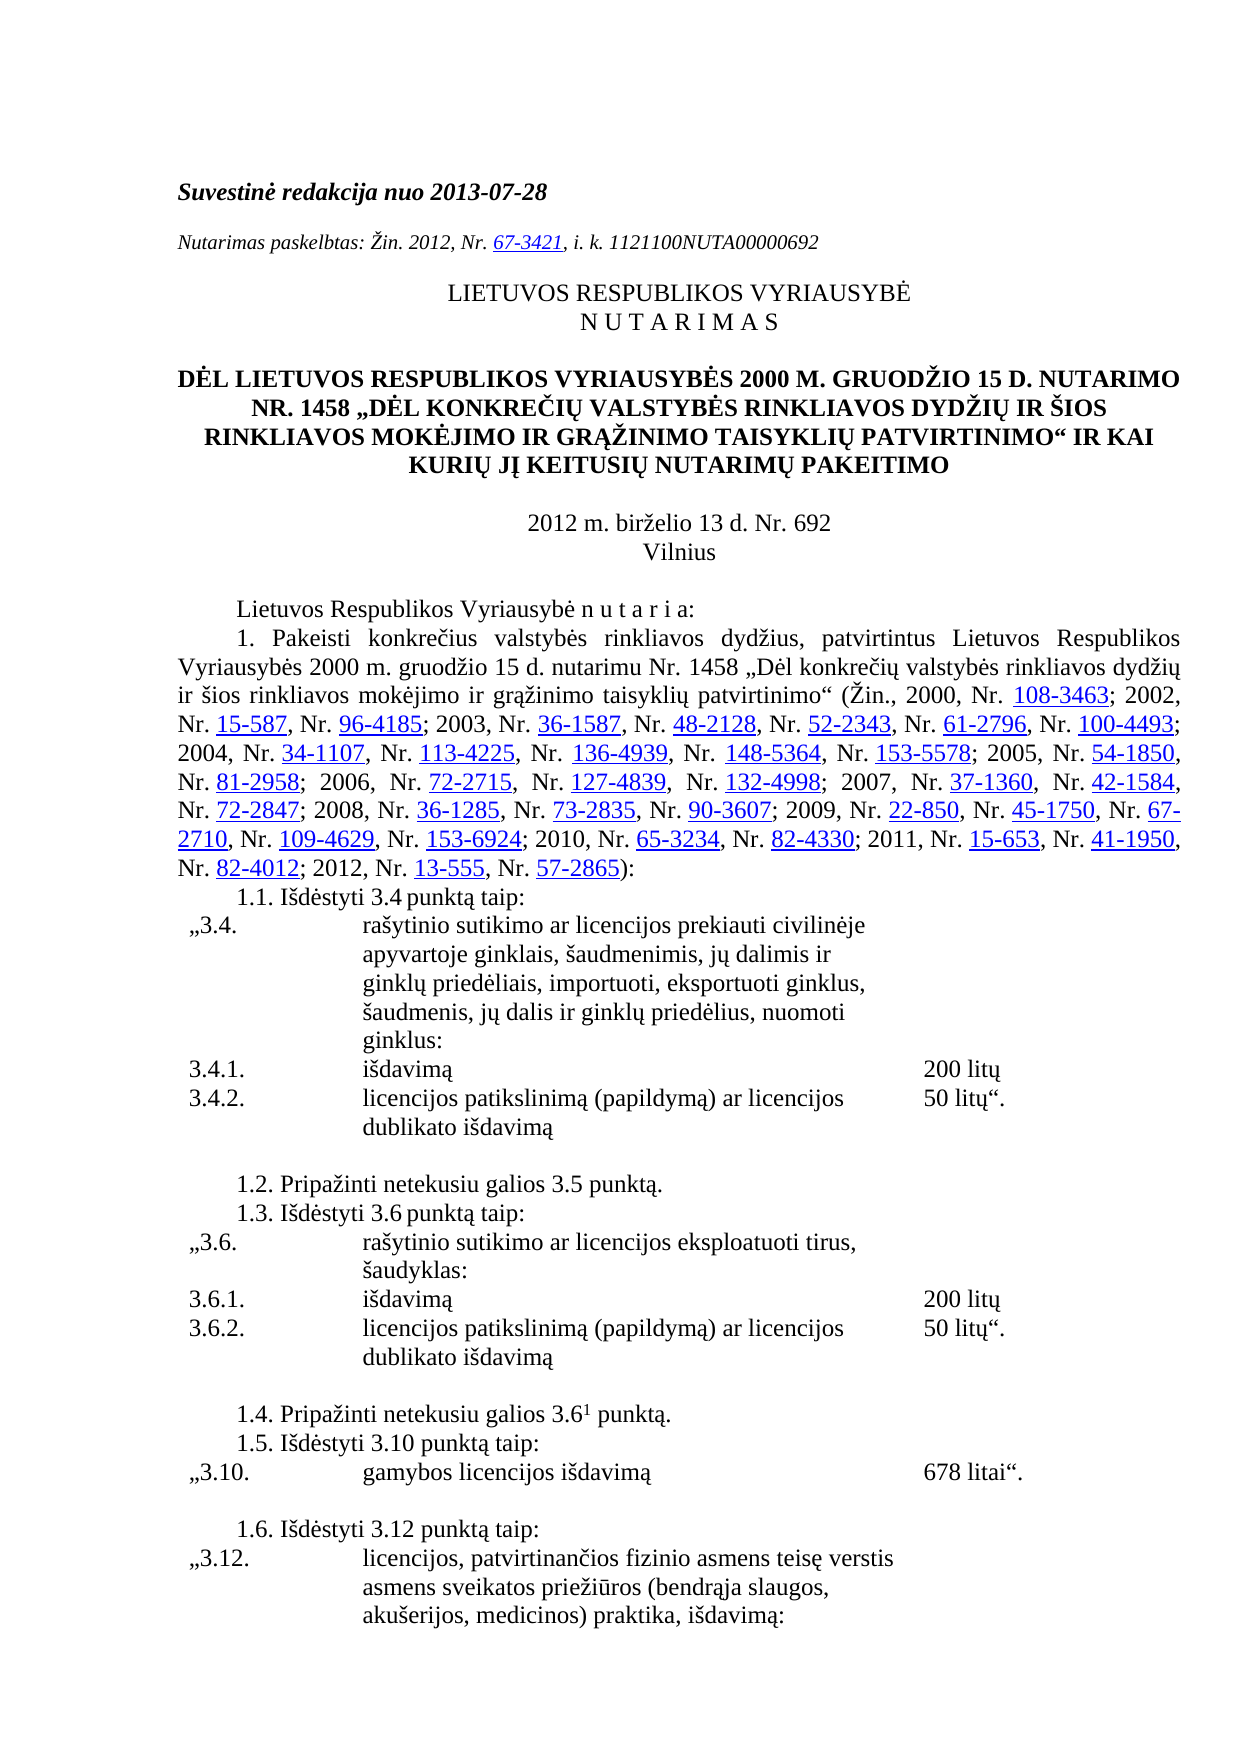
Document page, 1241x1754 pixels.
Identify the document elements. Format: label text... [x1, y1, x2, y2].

table_cell 50 litų“. [912, 1313, 1122, 1371]
table_cell išdavimą [351, 1284, 912, 1313]
table_header 678 litai“. [912, 1457, 1122, 1486]
text Lietuvos Respublikos Vyriausybė n u t a r i a: [177, 594, 1181, 623]
table_cell 3.4.1. [177, 1054, 351, 1083]
text 1.6. Išdėstyti 3.12 punktą taip: [177, 1514, 1181, 1543]
text Suvestinė redakcija nuo 2013-07-28 [177, 177, 1181, 206]
table_header rašytinio sutikimo ar licencijos prekiauti civilinėje apyvartoje ginklais, šaudmenimis, jų dalimis ir ginklų priedėliais, importuoti, eksportuoti ginklus, šaudmenis, jų dalis ir ginklų priedėlius, nuomoti ginklus: [351, 911, 912, 1054]
text 1.4. Pripažinti netekusiu galios 3.61 punktą. [177, 1399, 1181, 1428]
table_cell licencijos patikslinimą (papildymą) ar licencijos dublikato išdavimą [351, 1083, 912, 1141]
text 1. Pakeisti konkrečius valstybės rinkliavos dydžius, patvirtintus Lietuvos Respublikos Vyriausybės 2000 m. gruodžio 15 d. nutarimu Nr. 1458 „Dėl konkrečių valstybės rinkliavos dydžių ir šios rinkliavos mokėjimo ir grąžinimo taisyklių patvirtinimo“ (Žin., 2000, Nr. 108-3463; 2002, Nr. 15-587, Nr. 96-4185; 2003, Nr. 36-1587, Nr. 48-2128, Nr. 52-2343, Nr. 61-2796, Nr. 100-4493; 2004, Nr. 34-1107, Nr. 113-4225, Nr. 136-4939, Nr. 148-5364, Nr. 153-5578; 2005, Nr. 54-1850, Nr. 81-2958; 2006, Nr. 72-2715, Nr. 127-4839, Nr. 132-4998; 2007, Nr. 37-1360, Nr. 42-1584, Nr. 72-2847; 2008, Nr. 36-1285, Nr. 73-2835, Nr. 90-3607; 2009, Nr. 22-850, Nr. 45-1750, Nr. 67-2710, Nr. 109-4629, Nr. 153-6924; 2010, Nr. 65-3234, Nr. 82-4330; 2011, Nr. 15-653, Nr. 41-1950, Nr. 82-4012; 2012, Nr. 13-555, Nr. 57-2865): [177, 623, 1181, 882]
text Lietuvos Respublikos Vyriausybė [177, 278, 1181, 307]
table_cell 3.4.2. [177, 1083, 351, 1141]
text 1.2. Pripažinti netekusiu galios 3.5 punktą. [177, 1169, 1181, 1198]
table_cell licencijos patikslinimą (papildymą) ar licencijos dublikato išdavimą [351, 1313, 912, 1371]
table_header licencijos, patvirtinančios fizinio asmens teisę verstis asmens sveikatos priežiūros (bendrąja slaugos, akušerijos, medicinos) praktika, išdavimą: [351, 1543, 912, 1629]
table_header „3.4. [177, 911, 351, 1054]
text DĖL LIETUVOS RESPUBLIKOS VYRIAUSYBĖS 2000 M. GRUODŽIO 15 D. NUTARIMO NR. 1458 „DĖL KONKREČIŲ VALSTYBĖS RINKLIAVOS DYDŽIŲ IR ŠIOS RINKLIAVOS MOKĖJIMO IR GRĄŽINIMO TAISYKLIŲ PATVIRTINIMO“ IR KAI KURIŲ JĮ KEITUSIŲ NUTARIMŲ PAKEITIMO [177, 364, 1181, 479]
text 1.5. Išdėstyti 3.10 punktą taip: [177, 1428, 1181, 1457]
text 1.1. Išdėstyti 3.4 punktą taip: [177, 882, 1181, 911]
table_cell 200 litų [912, 1284, 1122, 1313]
table_cell 3.6.1. [177, 1284, 351, 1313]
text 2012 m. birželio 13 d. Nr. 692 [177, 508, 1181, 537]
text 1.3. Išdėstyti 3.6 punktą taip: [177, 1198, 1181, 1227]
text NUTARIMAS [177, 307, 1181, 336]
text Vilnius [177, 537, 1181, 566]
table_cell 200 litų [912, 1054, 1122, 1083]
table_cell 50 litų“. [912, 1083, 1122, 1141]
table_header „3.12. [177, 1543, 351, 1629]
table_cell išdavimą [351, 1054, 912, 1083]
table_header rašytinio sutikimo ar licencijos eksploatuoti tirus, šaudyklas: [351, 1227, 912, 1284]
table_header „3.6. [177, 1227, 351, 1284]
table_header [912, 1227, 1122, 1284]
table_header [912, 911, 1122, 1054]
table_header [912, 1543, 1122, 1629]
table_header gamybos licencijos išdavimą [351, 1457, 912, 1486]
text Nutarimas paskelbtas: Žin. 2012, Nr. 67-3421, i. k. 1121100NUTA00000692 [177, 230, 1181, 254]
table_header „3.10. [177, 1457, 351, 1486]
table_cell 3.6.2. [177, 1313, 351, 1371]
